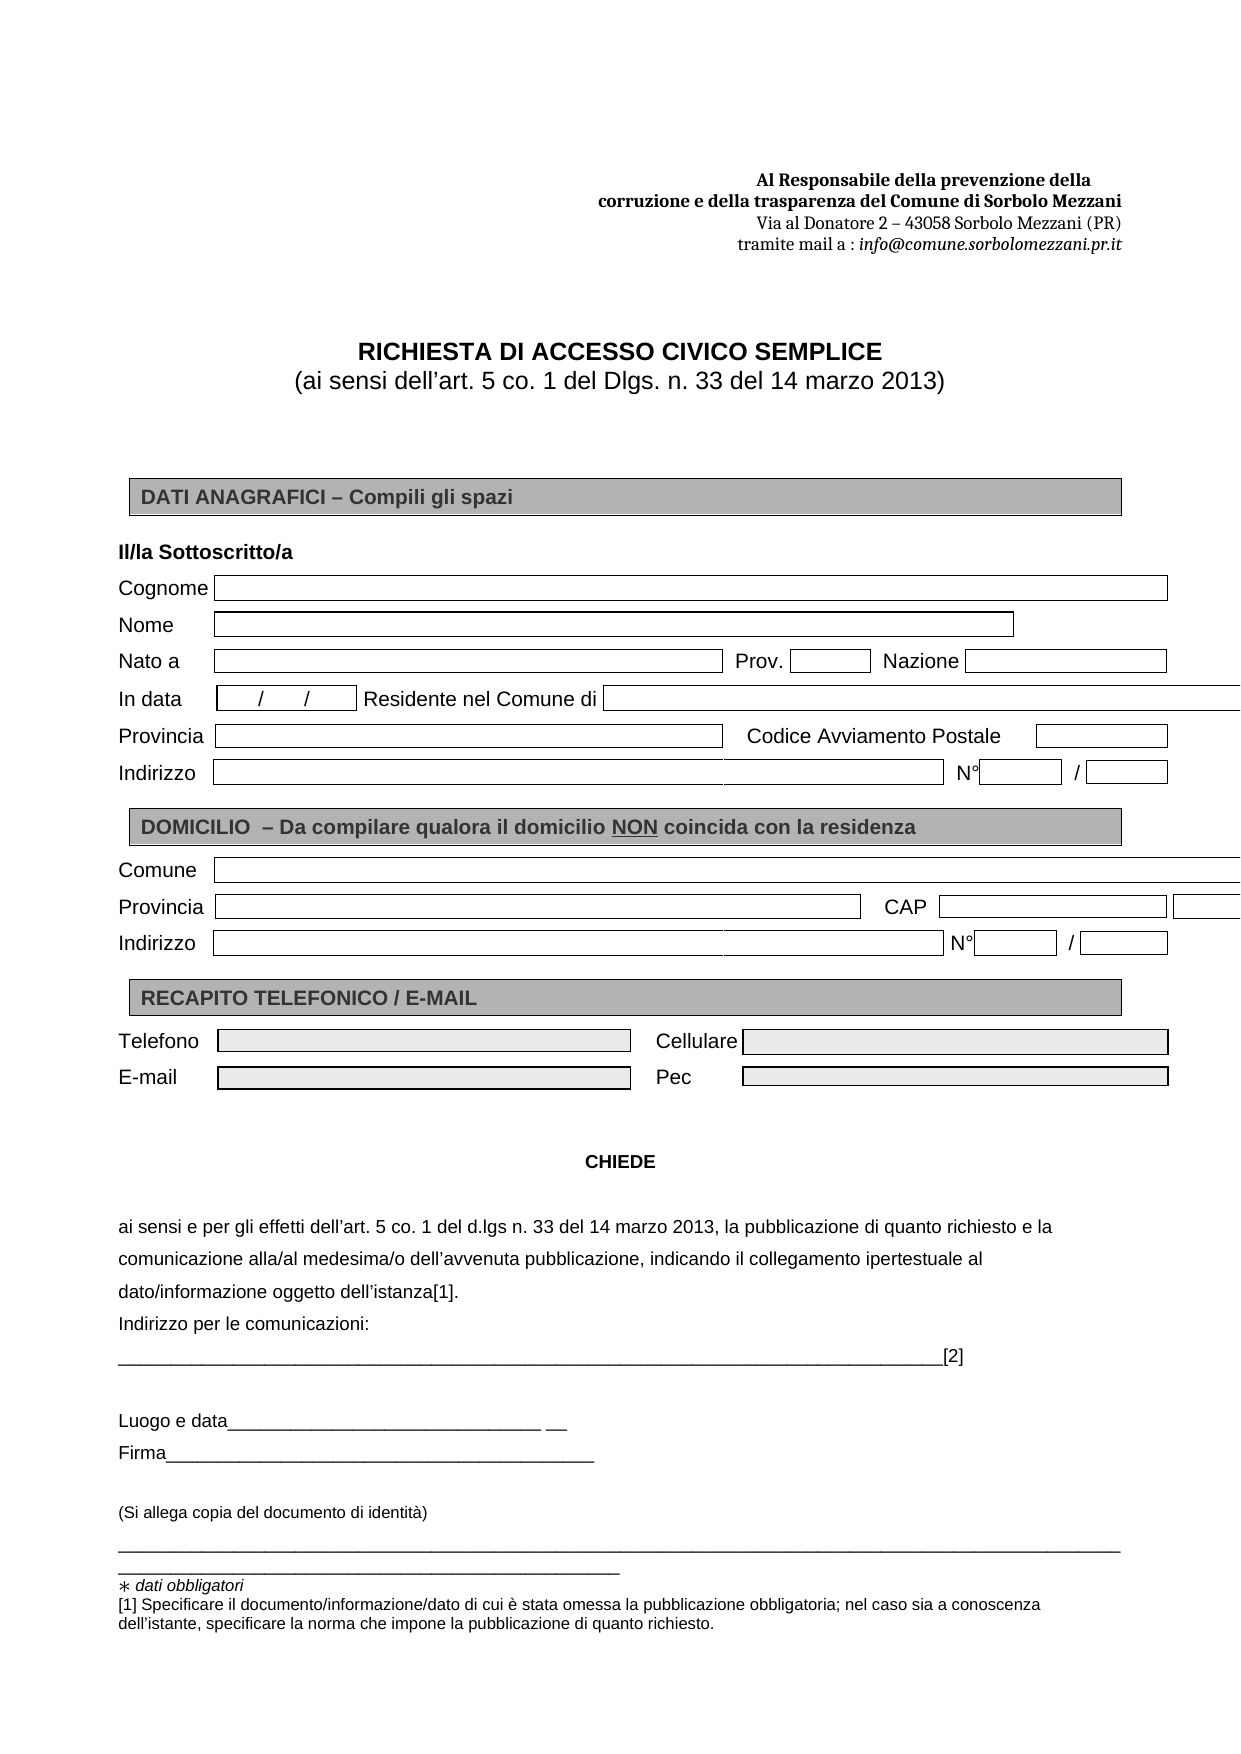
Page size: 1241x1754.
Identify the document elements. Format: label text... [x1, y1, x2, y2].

text ∗ dati obbligatori [118, 1575, 1122, 1595]
text tramite mail a : info@comune.sorbolomezzani.pr.it [118, 234, 1122, 255]
text Al Responsabile della prevenzione della [118, 169, 1122, 191]
text Nato a [118, 649, 214, 673]
text ai sensi e per gli effetti dell’art. 5 co. 1 del d.lgs n. 33 del 14 marzo 2013, la pubblicazione di quanto richiesto e la comunicazione alla/al medesima/o dell’avvenuta pubblicazione, indicando il collegamento ipertestuale al dato/informazione oggetto dell’istanza[1]. [118, 1216, 1122, 1302]
text [791, 650, 870, 672]
text [1037, 725, 1122, 747]
text [215, 858, 1122, 882]
text [604, 686, 1122, 710]
text Codice Avviamento Postale [723, 724, 1036, 748]
text / / [218, 686, 356, 710]
text Prov. [723, 649, 790, 673]
text Via al Donatore 2 – 43058 Sorbolo Mezzani (PR) [118, 212, 1122, 234]
text [214, 760, 943, 784]
table_header DATI ANAGRAFICI – Compili gli spazi [130, 479, 1121, 514]
text [214, 931, 943, 955]
text Provincia [118, 724, 215, 748]
text [1087, 761, 1128, 783]
text Nazione [871, 649, 965, 673]
text Indirizzo [118, 760, 213, 784]
text corruzione e della trasparenza del Comune di Sorbolo Mezzani [118, 191, 1122, 212]
text Residente nel Comune di [357, 685, 603, 711]
text Nome [118, 612, 214, 636]
text [215, 650, 722, 672]
text / [1062, 760, 1086, 784]
text / [1057, 931, 1080, 955]
text N° [944, 760, 979, 784]
text [215, 576, 1122, 600]
text Comune [118, 858, 214, 882]
text ________________________________________________________________________________________________________________________________________________ [118, 1532, 1122, 1575]
text CHIEDE [118, 1151, 1122, 1173]
text RICHIESTA DI ACCESSO CIVICO SEMPLICE [118, 337, 1122, 366]
text Cognome [118, 576, 214, 600]
text [1014, 612, 1122, 636]
text CAP [861, 894, 1122, 918]
text [1] Specificare il documento/informazione/dato di cui è stata omessa la pubblicazione obbligatoria; nel caso sia a conoscenza dell’istante, specificare la norma che impone la pubblicazione di quanto richiesto. [118, 1595, 1122, 1633]
table_header DOMICILIO – Da compilare qualora il domicilio NON coincida con la residenza [130, 809, 1121, 844]
text [980, 760, 1061, 784]
text [966, 650, 1122, 672]
text [215, 613, 1013, 636]
text Luogo e data______________________________ __ Firma_________________________________________ [118, 1410, 1122, 1463]
text [1081, 932, 1128, 954]
text Il/la Sottoscritto/a [118, 539, 1122, 563]
text [975, 931, 1056, 955]
text [216, 725, 722, 747]
text Telefono Cellulare [118, 1029, 742, 1053]
text In data [118, 685, 216, 711]
table_header RECAPITO TELEFONICO / E-MAIL [130, 980, 1121, 1015]
text Indirizzo per le comunicazioni: _______________________________________________________________________________[2] [118, 1313, 1122, 1367]
text (Si allega copia del documento di identità) [118, 1503, 1122, 1522]
text Indirizzo [118, 931, 213, 955]
text Provincia [118, 894, 215, 918]
text N° [944, 931, 974, 955]
text [216, 895, 860, 918]
text (ai sensi dell’art. 5 co. 1 del Dlgs. n. 33 del 14 marzo 2013) [118, 366, 1122, 394]
text E-mail Pec [118, 1065, 1122, 1089]
